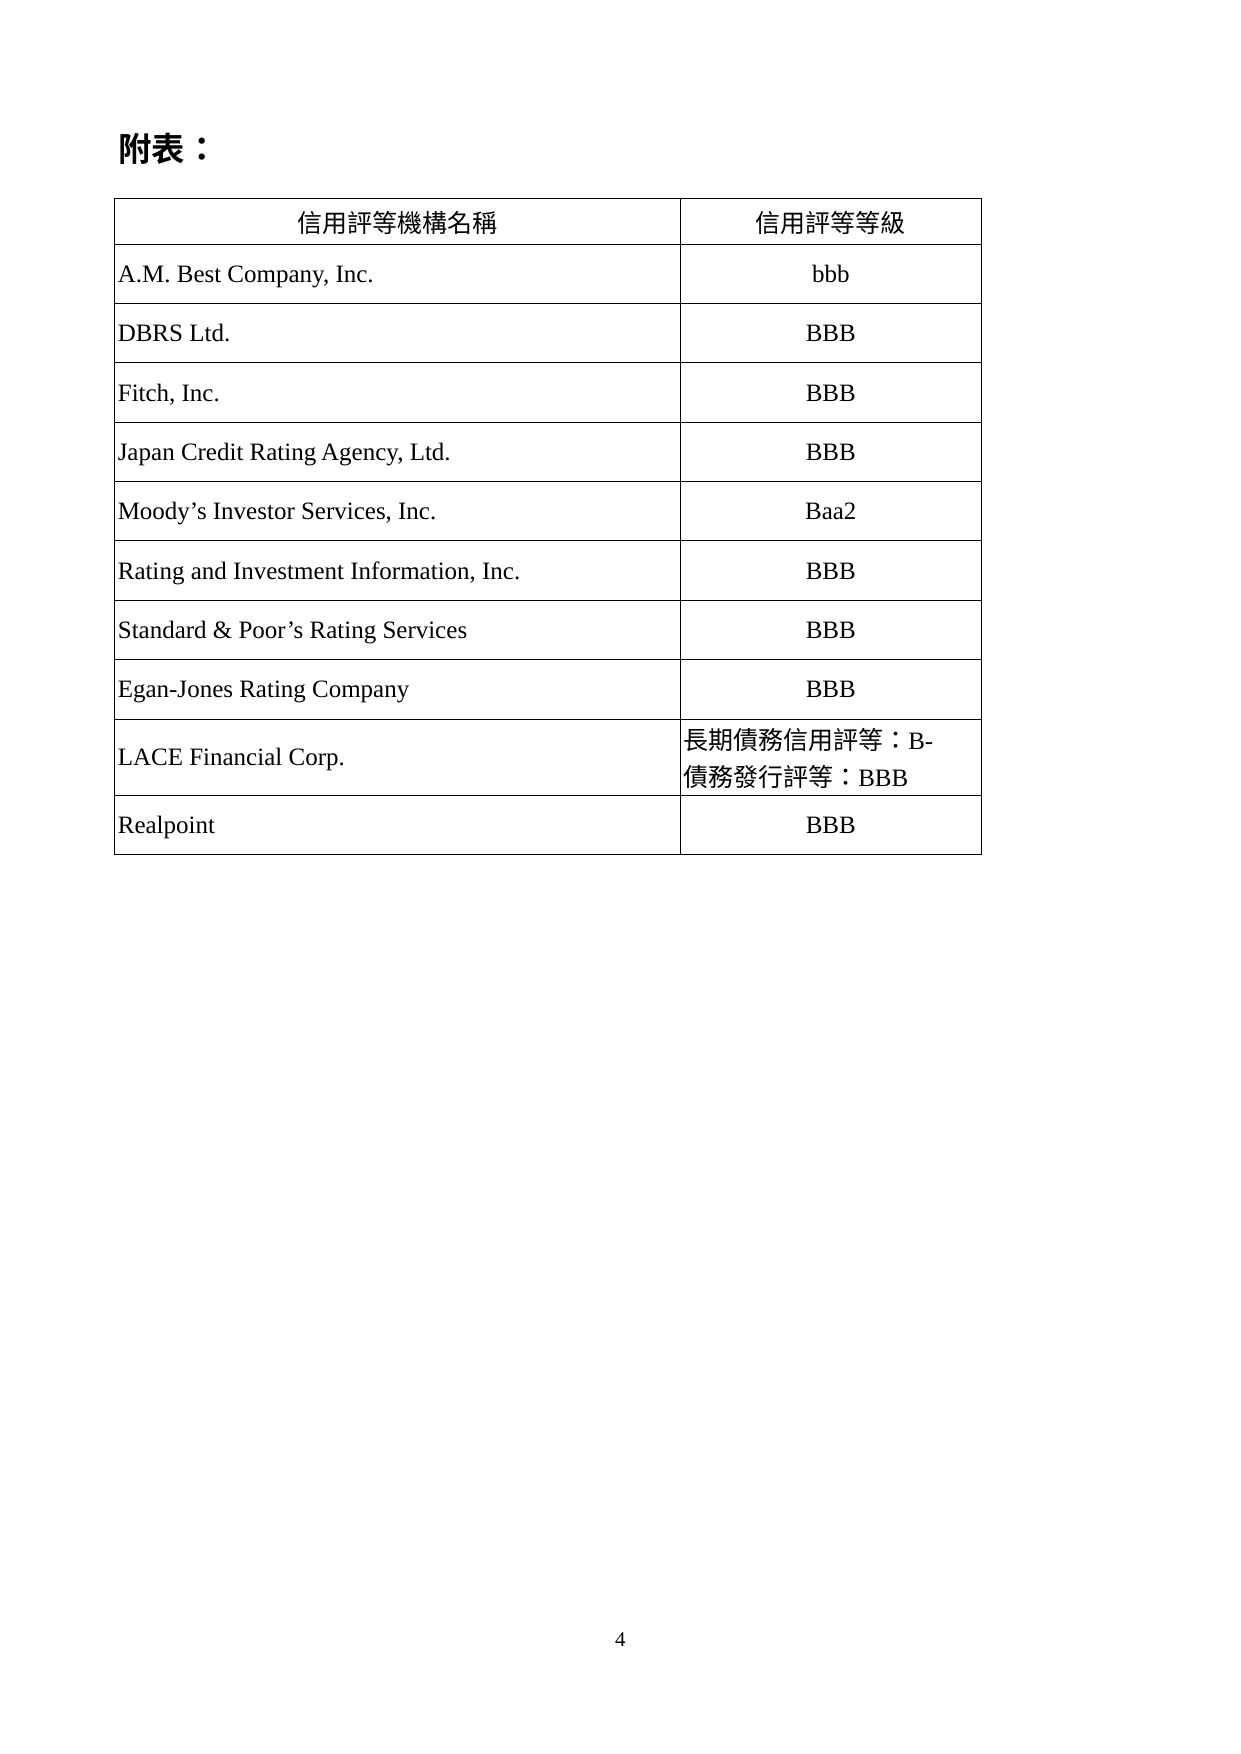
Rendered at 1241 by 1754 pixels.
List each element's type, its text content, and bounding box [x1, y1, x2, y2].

table_cell Moody’s Investor Services, Inc. [115, 482, 680, 540]
table_cell DBRS Ltd. [115, 304, 680, 362]
table_cell 長期債務信用評等：B- 債務發行評等：BBB [681, 720, 981, 794]
text 附表： [118, 123, 1122, 198]
table_cell BBB [681, 660, 981, 718]
table_header 信用評等機構名稱 [115, 199, 680, 243]
table_cell BBB [681, 796, 981, 854]
table_cell BBB [681, 304, 981, 362]
table_cell BBB [681, 601, 981, 659]
table_cell Realpoint [115, 796, 680, 854]
table_cell LACE Financial Corp. [115, 720, 680, 794]
table_cell Standard & Poor’s Rating Services [115, 601, 680, 659]
table_cell Baa2 [681, 482, 981, 540]
table_cell Fitch, Inc. [115, 363, 680, 422]
table_cell bbb [681, 245, 981, 303]
table_cell BBB [681, 363, 981, 422]
table_cell Egan-Jones Rating Company [115, 660, 680, 718]
table_header 信用評等等級 [681, 199, 981, 243]
table_cell Japan Credit Rating Agency, Ltd. [115, 423, 680, 481]
table_cell BBB [681, 423, 981, 481]
table_cell A.M. Best Company, Inc. [115, 245, 680, 303]
table_cell Rating and Investment Information, Inc. [115, 541, 680, 600]
table_cell BBB [681, 541, 981, 600]
